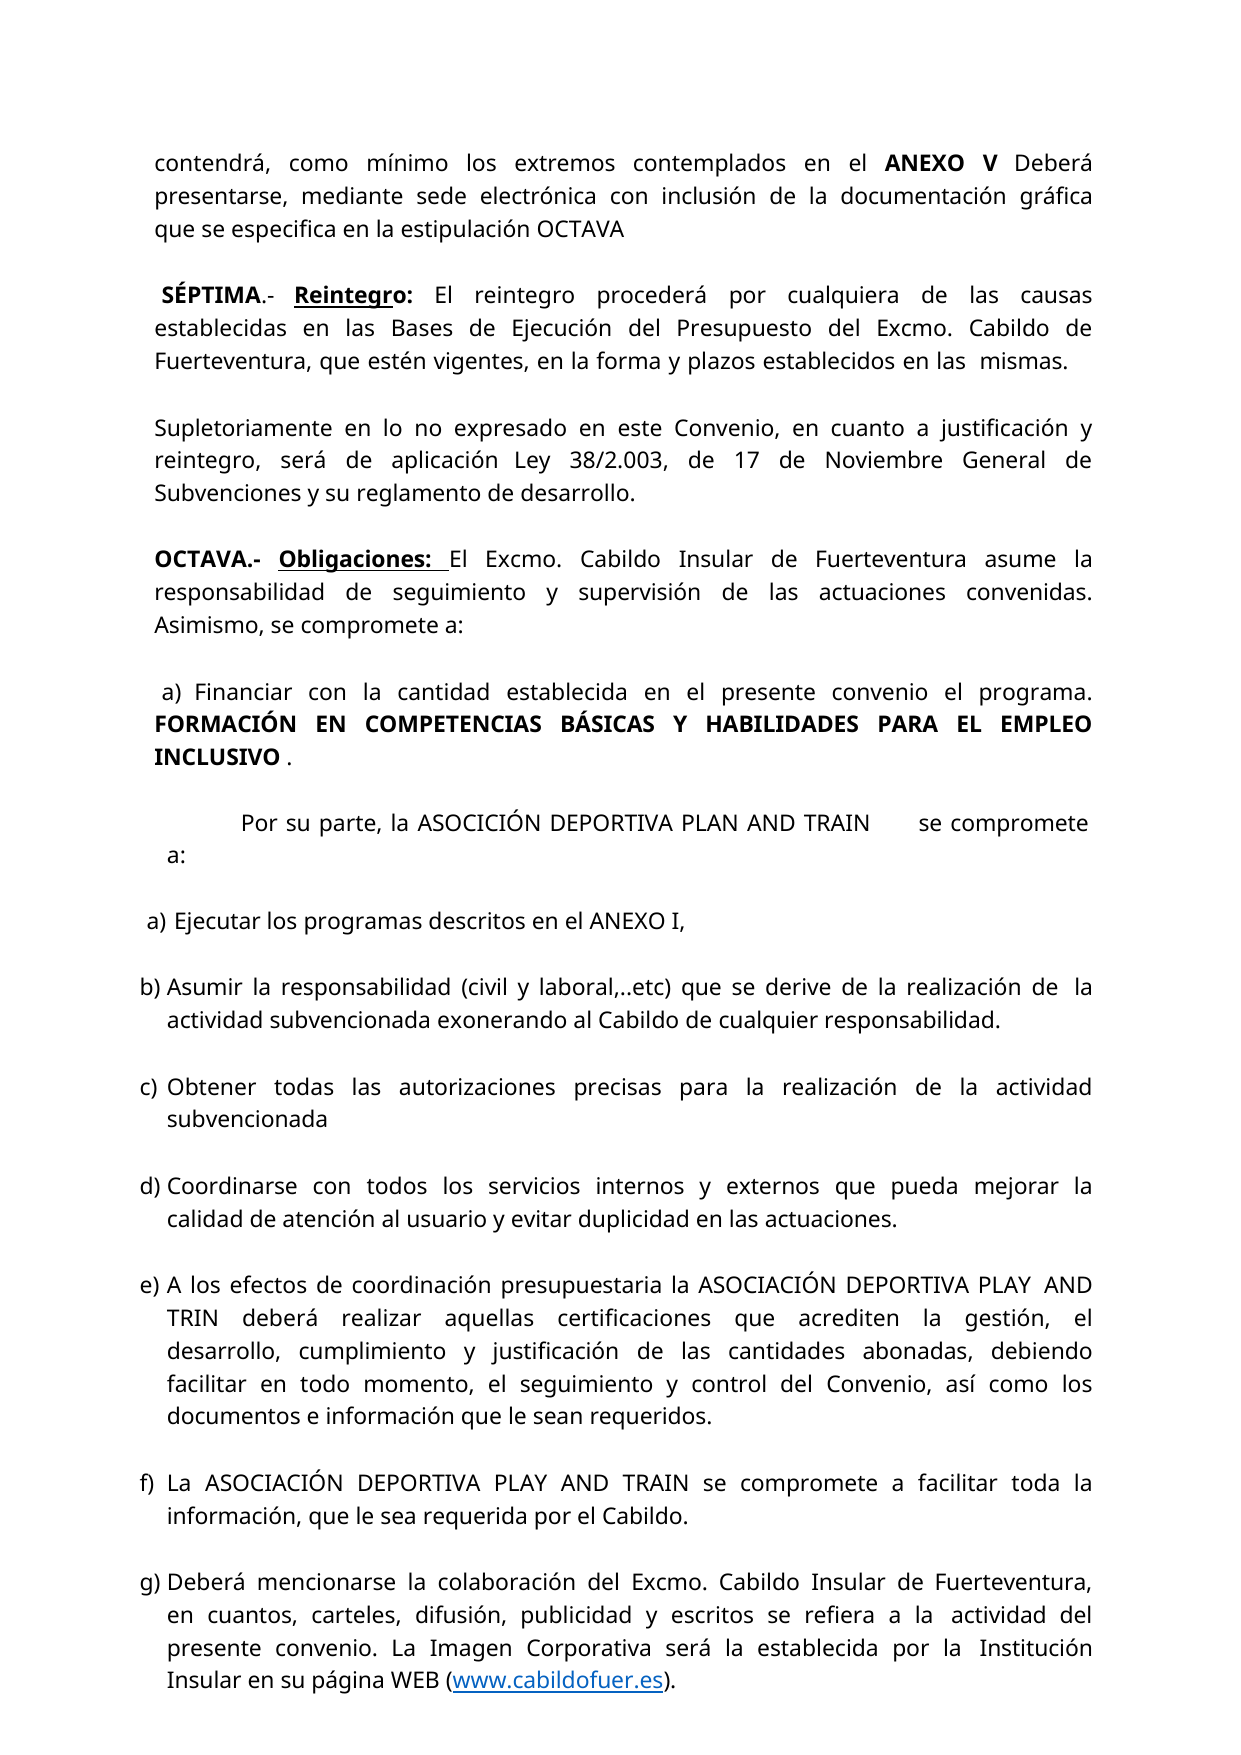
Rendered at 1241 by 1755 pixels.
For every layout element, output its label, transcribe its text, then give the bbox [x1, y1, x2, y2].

list Obtener todas las autorizaciones precisas para la realización de la actividad subvencionada [154, 1071, 1093, 1134]
list A los efectos de coordinación presupuestaria la ASOCIACIÓN DEPORTIVA PLAY AND TRIN deberá realizar aquellas certificaciones que acrediten la gestión, el desarrollo, cumplimiento y justificación de las cantidades abonadas, debiendo facilitar en todo momento, el seguimiento y control del Convenio, así como los documentos e información que le sean requeridos. [154, 1269, 1093, 1432]
text a: [167, 839, 1105, 871]
list Ejecutar los programas descritos en el ANEXO I, [154, 905, 1105, 936]
text contendrá, como mínimo los extremos contemplados en el ANEXO V Deberá presentarse, mediante sede electrónica con inclusión de la documentación gráfica que se especifica en la estipulación OCTAVA [154, 147, 1093, 244]
text Supletoriamente en lo no expresado en este Convenio, en cuanto a justificación y reintegro, será de aplicación Ley 38/2.003, de 17 de Noviembre General de Subvenciones y su reglamento de desarrollo. [154, 411, 1093, 508]
text OCTAVA.- Obligaciones: El Excmo. Cabildo Insular de Fuerteventura asume la responsabilidad de seguimiento y supervisión de las actuaciones convenidas. Asimismo, se compromete a: [154, 543, 1093, 640]
list La ASOCIACIÓN DEPORTIVA PLAY AND TRAIN se compromete a facilitar toda la información, que le sea requerida por el Cabildo. [154, 1467, 1093, 1531]
list Asumir la responsabilidad (civil y laboral,..etc) que se derive de la realización de la actividad subvencionada exonerando al Cabildo de cualquier responsabilidad. [154, 971, 1093, 1035]
text Por su parte, la ASOCICIÓN DEPORTIVA PLAN AND TRAIN se compromete [241, 807, 1105, 838]
text a) Financiar con la cantidad establecida en el presente convenio el programa. FORMACIÓN EN COMPETENCIAS BÁSICAS Y HABILIDADES PARA EL EMPLEO INCLUSIVO . [154, 676, 1093, 772]
list Deberá mencionarse la colaboración del Excmo. Cabildo Insular de Fuerteventura, en cuantos, carteles, difusión, publicidad y escritos se refiera a la actividad del presente convenio. La Imagen Corporativa será la establecida por la Institución Insular en su página WEB (www.cabildofuer.es). [154, 1566, 1093, 1696]
list Coordinarse con todos los servicios internos y externos que pueda mejorar la calidad de atención al usuario y evitar duplicidad en las actuaciones. [154, 1170, 1093, 1234]
text SÉPTIMA.- Reintegro: El reintegro procederá por cualquiera de las causas establecidas en las Bases de Ejecución del Presupuesto del Excmo. Cabildo de Fuerteventura, que estén vigentes, en la forma y plazos establecidos en las mismas. [154, 279, 1093, 376]
